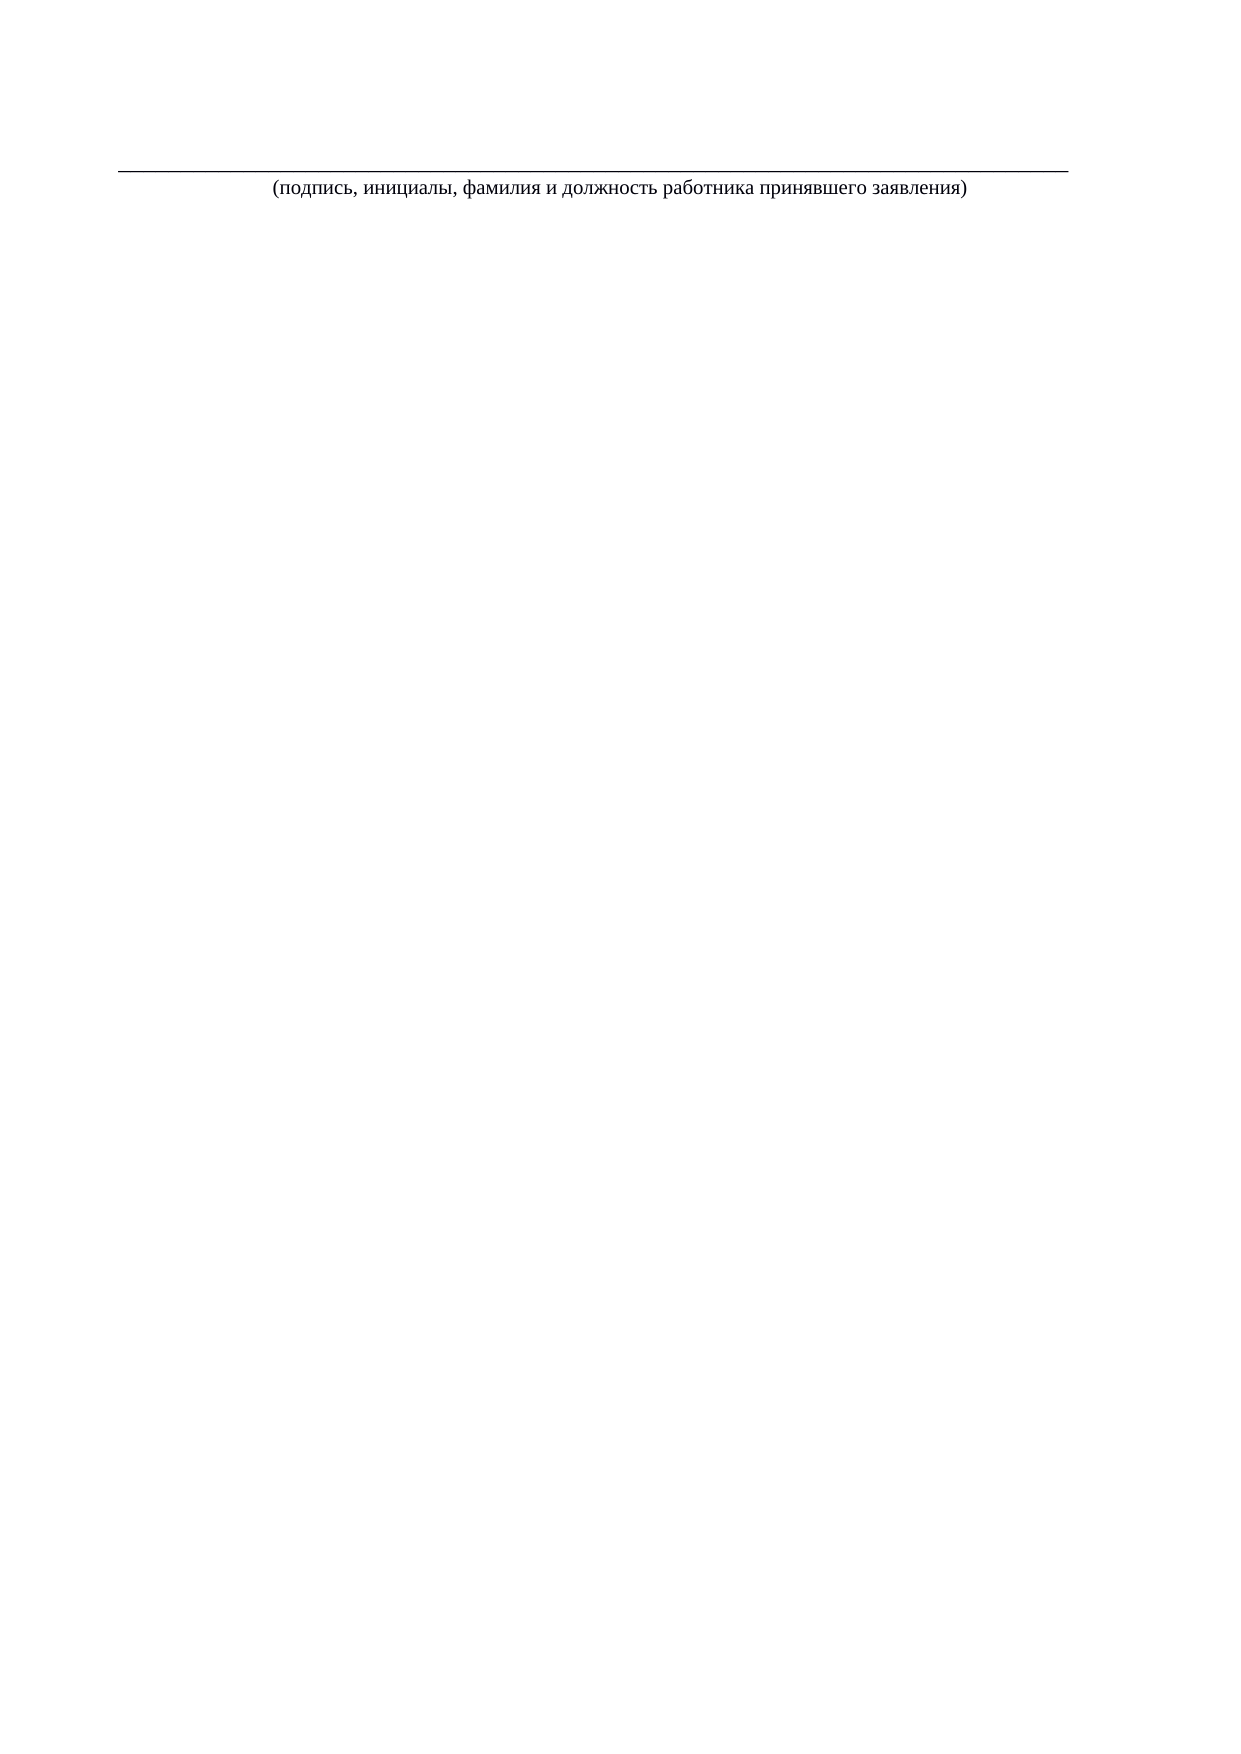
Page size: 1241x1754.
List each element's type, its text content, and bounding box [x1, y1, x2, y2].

text (подпись, инициалы, фамилия и должность работника принявшего заявления) [118, 175, 1122, 199]
text ____________________________________________________________________________ [118, 146, 1122, 175]
